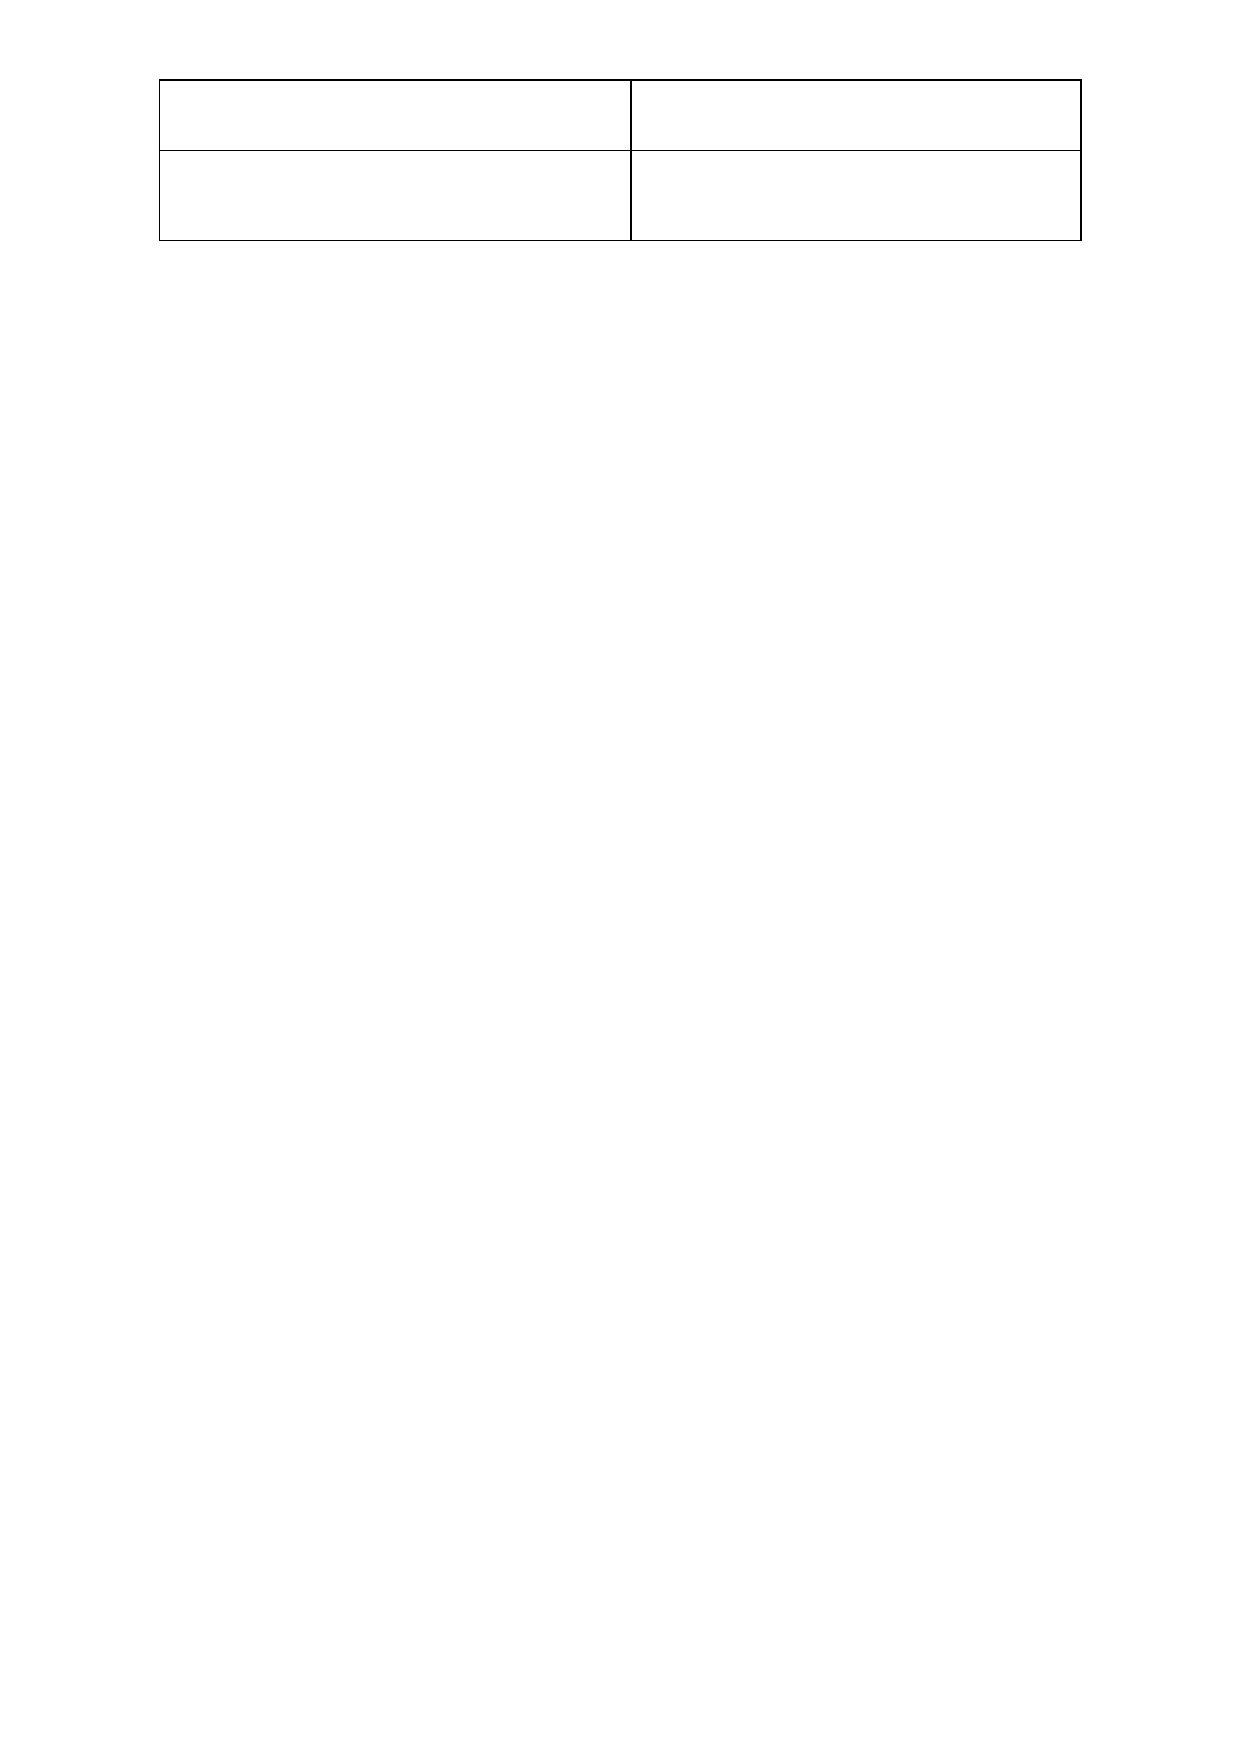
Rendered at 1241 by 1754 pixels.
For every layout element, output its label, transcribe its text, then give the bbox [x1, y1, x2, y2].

table_cell [632, 151, 1080, 239]
table_cell [160, 151, 630, 239]
table_header 區 長 [632, 81, 1080, 150]
table_header 秘書 [160, 81, 630, 150]
